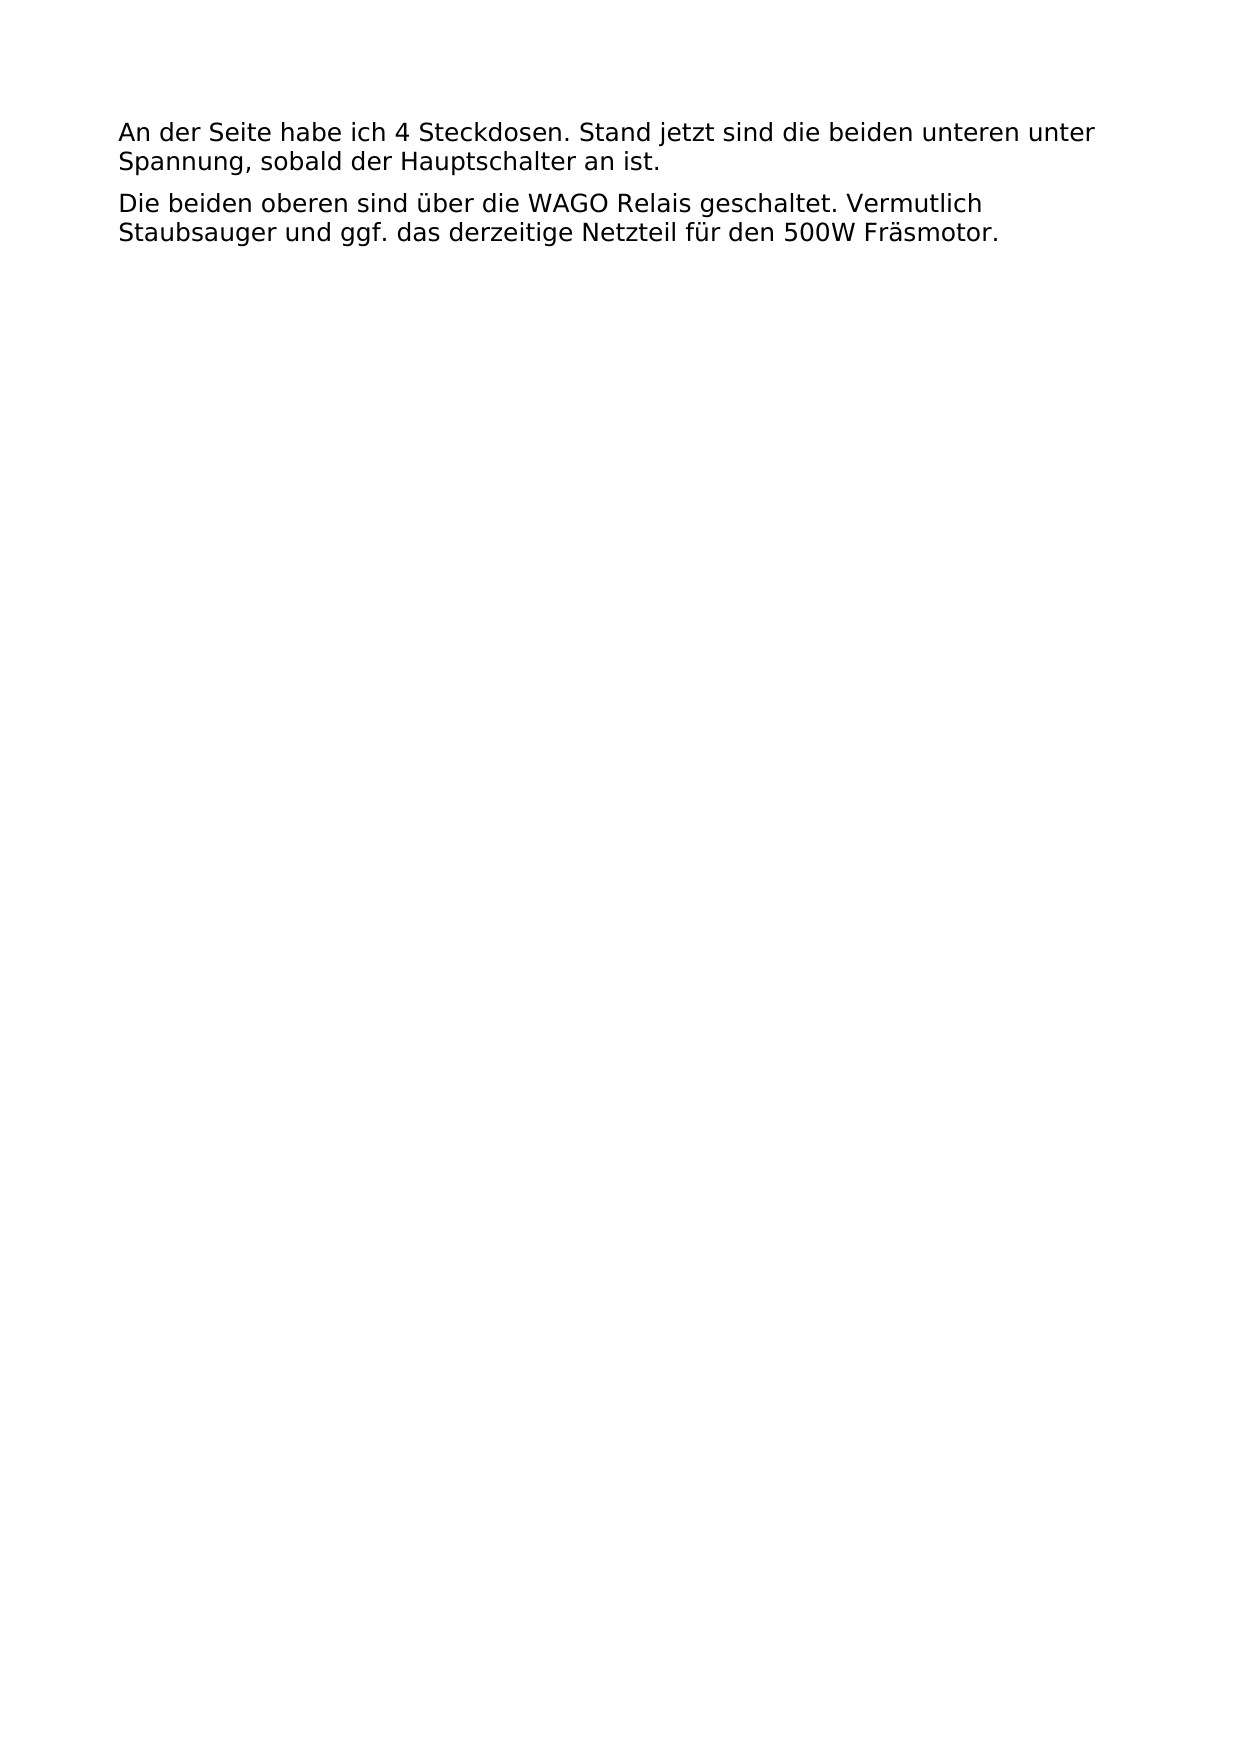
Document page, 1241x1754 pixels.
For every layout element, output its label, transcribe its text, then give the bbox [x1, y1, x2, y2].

text An der Seite habe ich 4 Steckdosen. Stand jetzt sind die beiden unteren unter Spannung, sobald der Hauptschalter an ist. [118, 118, 1122, 176]
text Die beiden oberen sind über die WAGO Relais geschaltet. Vermutlich Staubsauger und ggf. das derzeitige Netzteil für den 500W Fräsmotor. [118, 189, 1122, 247]
